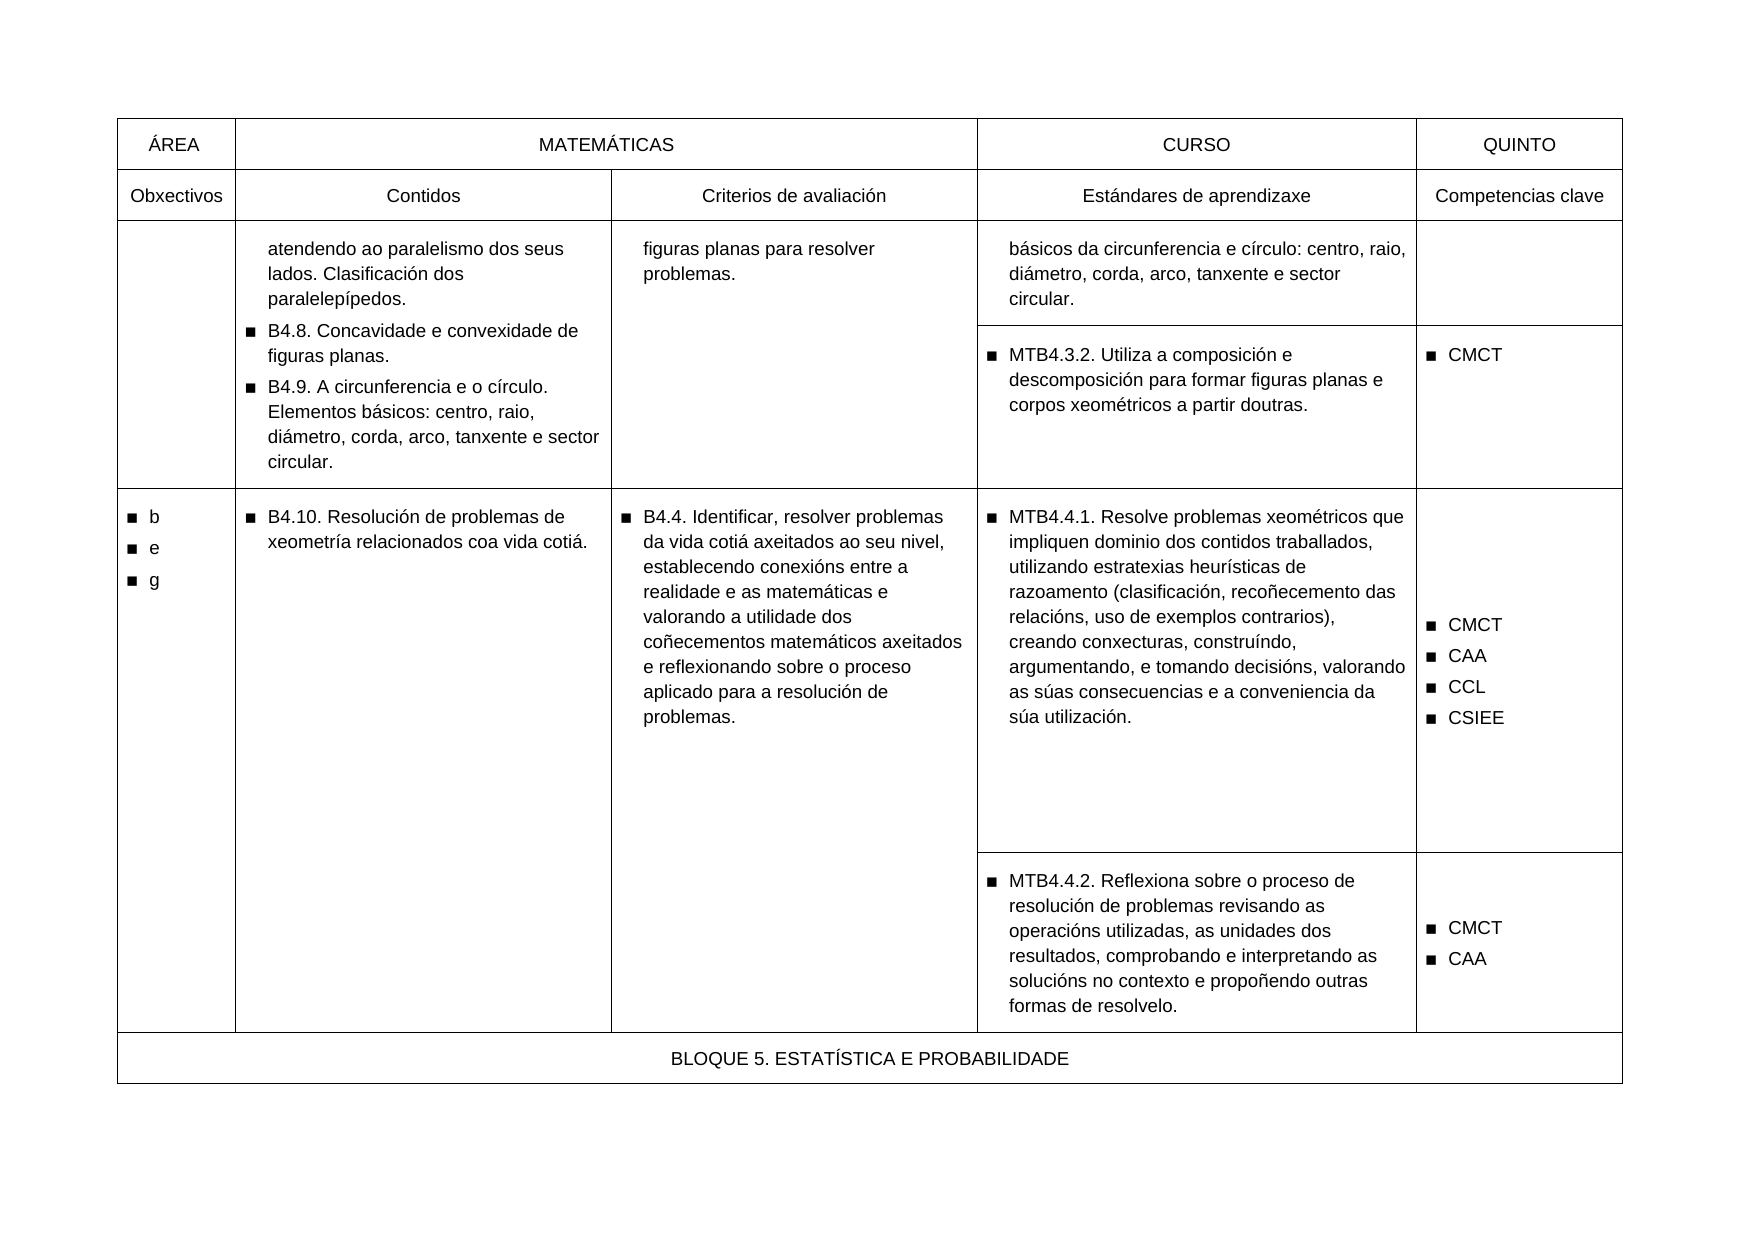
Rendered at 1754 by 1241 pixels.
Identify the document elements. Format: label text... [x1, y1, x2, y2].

table_cell Obxectivos [118, 170, 235, 220]
table_cell B4.4. Identificar, resolver problemas da vida cotiá axeitados ao seu nivel, establecendo conexións entre a realidade e as matemáticas e valorando a utilidade dos coñecementos matemáticos axeitados e reflexionando sobre o proceso aplicado para a resolución de problemas. [612, 489, 977, 1032]
table_cell b e g [118, 489, 235, 1032]
table_header QUINTO [1417, 119, 1622, 169]
table_cell MTB4.3.2. Utiliza a composición e descomposición para formar figuras planas e corpos xeométricos a partir doutras. [978, 326, 1416, 488]
table_cell atendendo ao paralelismo dos seus lados. Clasificación dos paralelepípedos. B4.8. Concavidade e convexidade de figuras planas. B4.9. A circunferencia e o círculo. Elementos básicos: centro, raio, diámetro, corda, arco, tanxente e sector circular. [236, 221, 611, 488]
table_header CURSO [978, 119, 1416, 169]
table_cell [1417, 221, 1622, 325]
table_cell figuras planas para resolver problemas. [612, 221, 977, 488]
table_cell [118, 221, 235, 488]
table_cell CMCT [1417, 326, 1622, 488]
table_header MATEMÁTICAS [236, 119, 977, 169]
table_cell BLOQUE 5. ESTATÍSTICA E PROBABILIDADE [118, 1033, 1622, 1083]
table_header ÁREA [118, 119, 235, 169]
table_cell Estándares de aprendizaxe [978, 170, 1416, 220]
table_cell Contidos [236, 170, 611, 220]
table_cell CMCT CAA CCL CSIEE [1417, 489, 1622, 852]
table_cell MTB4.4.1. Resolve problemas xeométricos que impliquen dominio dos contidos traballados, utilizando estratexias heurísticas de razoamento (clasificación, recoñecemento das relacións, uso de exemplos contrarios), creando conxecturas, construíndo, argumentando, e tomando decisións, valorando as súas consecuencias e a conveniencia da súa utilización. [978, 489, 1416, 852]
table_cell Criterios de avaliación [612, 170, 977, 220]
table_cell CMCT CAA [1417, 853, 1622, 1032]
table_cell Competencias clave [1417, 170, 1622, 220]
table_cell MTB4.4.2. Reflexiona sobre o proceso de resolución de problemas revisando as operacións utilizadas, as unidades dos resultados, comprobando e interpretando as solucións no contexto e propoñendo outras formas de resolvelo. [978, 853, 1416, 1032]
table_cell básicos da circunferencia e círculo: centro, raio, diámetro, corda, arco, tanxente e sector circular. [978, 221, 1416, 325]
table_cell B4.10. Resolución de problemas de xeometría relacionados coa vida cotiá. [236, 489, 611, 1032]
